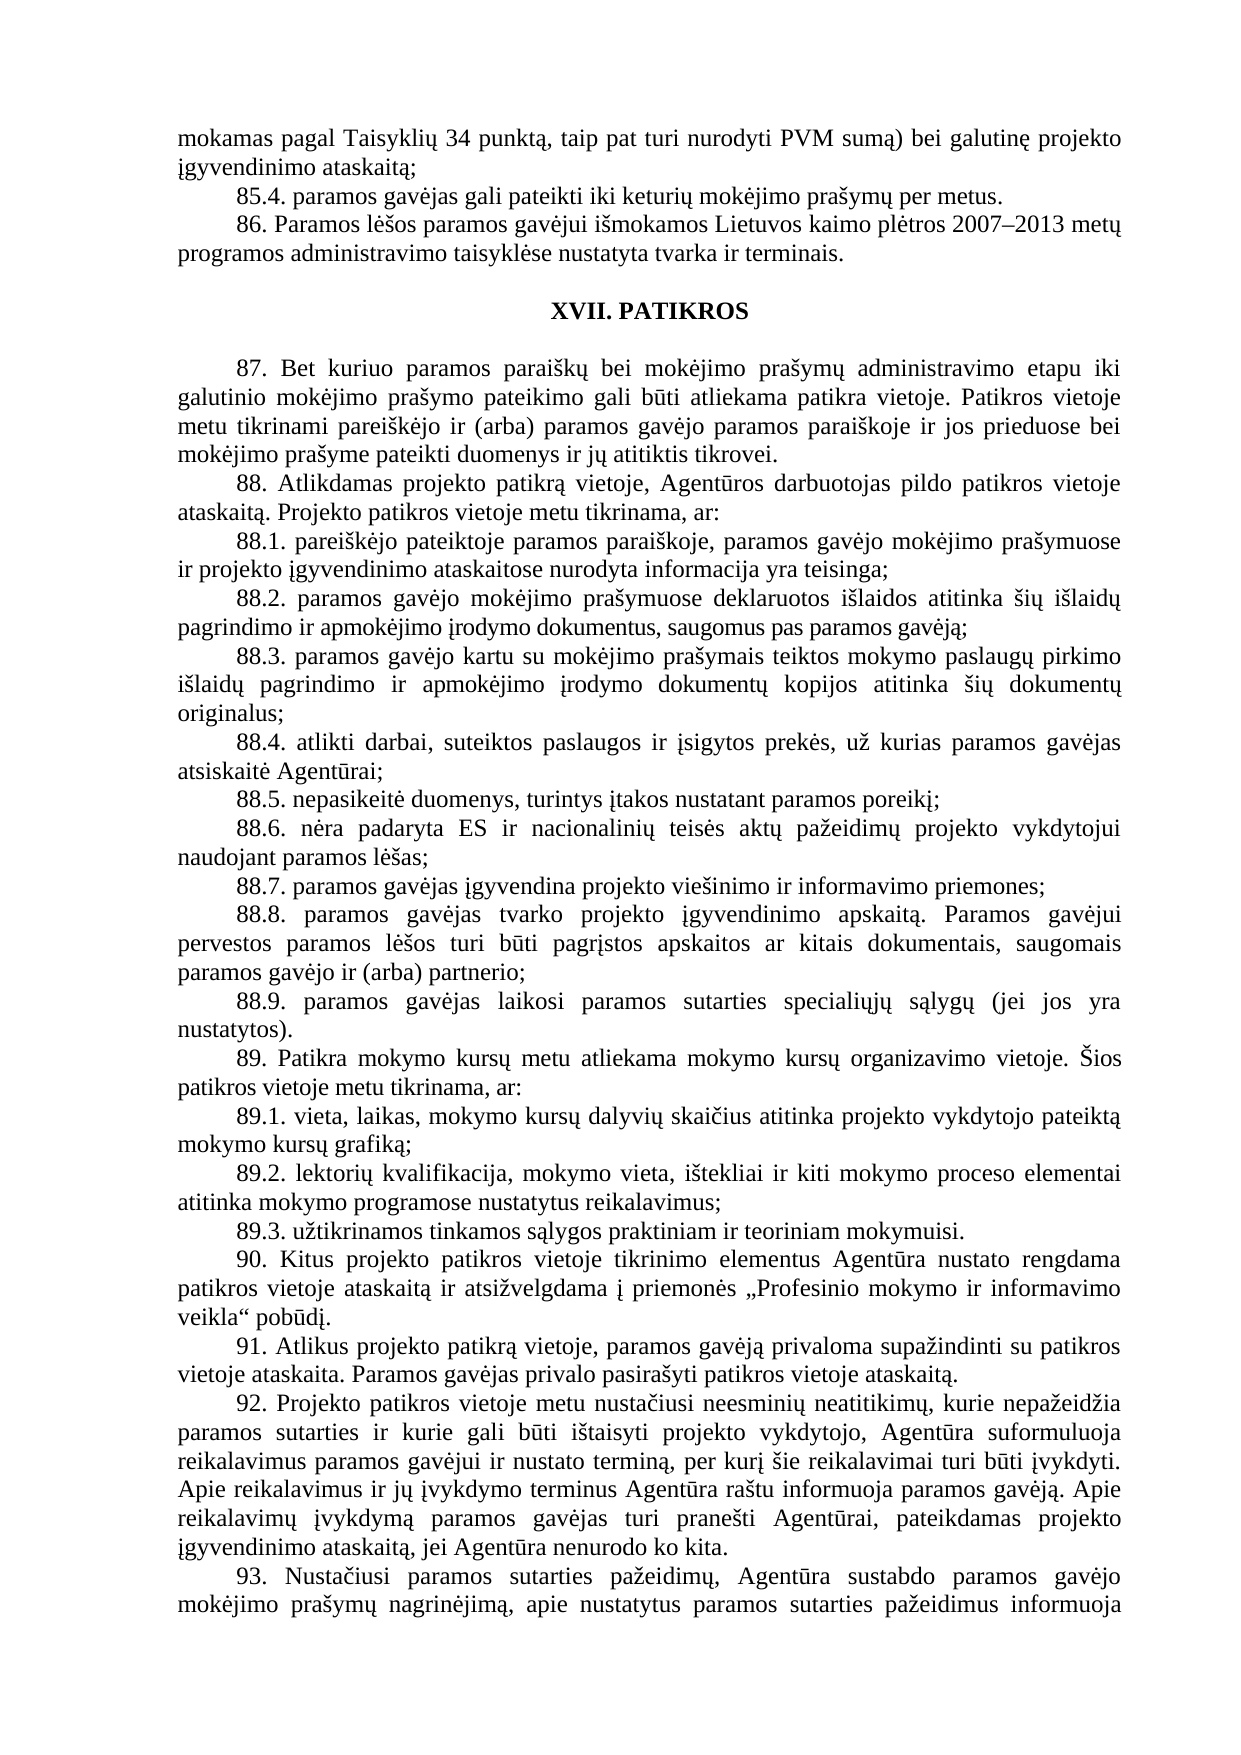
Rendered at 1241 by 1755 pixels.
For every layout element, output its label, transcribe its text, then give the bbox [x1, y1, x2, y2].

text 91. Atlikus projekto patikrą vietoje, paramos gavėją privaloma supažindinti su patikros vietoje ataskaita. Paramos gavėjas privalo pasirašyti patikros vietoje ataskaitą. [177, 1331, 1122, 1388]
text 88.3. paramos gavėjo kartu su mokėjimo prašymais teiktos mokymo paslaugų pirkimo išlaidų pagrindimo ir apmokėjimo įrodymo dokumentų kopijos atitinka šių dokumentų originalus; [177, 641, 1122, 727]
text 88.9. paramos gavėjas laikosi paramos sutarties specialiųjų sąlygų (jei jos yra nustatytos). [177, 986, 1122, 1043]
text 89.3. užtikrinamos tinkamos sąlygos praktiniam ir teoriniam mokymuisi. [177, 1216, 1122, 1244]
text XVII. PATIKROS [177, 296, 1122, 324]
text 93. Nustačiusi paramos sutarties pažeidimų, Agentūra sustabdo paramos gavėjo mokėjimo prašymų nagrinėjimą, apie nustatytus paramos sutarties pažeidimus informuoja [177, 1561, 1122, 1618]
text 90. Kitus projekto patikros vietoje tikrinimo elementus Agentūra nustato rengdama patikros vietoje ataskaitą ir atsižvelgdama į priemonės „Profesinio mokymo ir informavimo veikla“ pobūdį. [177, 1244, 1122, 1331]
text 88.6. nėra padaryta ES ir nacionalinių teisės aktų pažeidimų projekto vykdytojui naudojant paramos lėšas; [177, 813, 1122, 871]
text 89. Patikra mokymo kursų metu atliekama mokymo kursų organizavimo vietoje. Šios patikros vietoje metu tikrinama, ar: [177, 1043, 1122, 1101]
text 87. Bet kuriuo paramos paraiškų bei mokėjimo prašymų administravimo etapu iki galutinio mokėjimo prašymo pateikimo gali būti atliekama patikra vietoje. Patikros vietoje metu tikrinami pareiškėjo ir (arba) paramos gavėjo paramos paraiškoje ir jos prieduose bei mokėjimo prašyme pateikti duomenys ir jų atitiktis tikrovei. [177, 353, 1122, 468]
text 88.2. paramos gavėjo mokėjimo prašymuose deklaruotos išlaidos atitinka šių išlaidų pagrindimo ir apmokėjimo įrodymo dokumentus, saugomus pas paramos gavėją; [177, 583, 1122, 641]
text 86. Paramos lėšos paramos gavėjui išmokamos Lietuvos kaimo plėtros 2007–2013 metų programos administravimo taisyklėse nustatyta tvarka ir terminais. [177, 209, 1122, 267]
text 89.2. lektorių kvalifikacija, mokymo vieta, ištekliai ir kiti mokymo proceso elementai atitinka mokymo programose nustatytus reikalavimus; [177, 1158, 1122, 1216]
text 88.1. pareiškėjo pateiktoje paramos paraiškoje, paramos gavėjo mokėjimo prašymuose ir projekto įgyvendinimo ataskaitose nurodyta informacija yra teisinga; [177, 526, 1122, 583]
text 88. Atlikdamas projekto patikrą vietoje, Agentūros darbuotojas pildo patikros vietoje ataskaitą. Projekto patikros vietoje metu tikrinama, ar: [177, 468, 1122, 526]
text 92. Projekto patikros vietoje metu nustačiusi neesminių neatitikimų, kurie nepažeidžia paramos sutarties ir kurie gali būti ištaisyti projekto vykdytojo, Agentūra suformuluoja reikalavimus paramos gavėjui ir nustato terminą, per kurį šie reikalavimai turi būti įvykdyti. Apie reikalavimus ir jų įvykdymo terminus Agentūra raštu informuoja paramos gavėją. Apie reikalavimų įvykdymą paramos gavėjas turi pranešti Agentūrai, pateikdamas projekto įgyvendinimo ataskaitą, jei Agentūra nenurodo ko kita. [177, 1388, 1122, 1561]
text 88.8. paramos gavėjas tvarko projekto įgyvendinimo apskaitą. Paramos gavėjui pervestos paramos lėšos turi būti pagrįstos apskaitos ar kitais dokumentais, saugomais paramos gavėjo ir (arba) partnerio; [177, 899, 1122, 986]
text mokamas pagal Taisyklių 34 punktą, taip pat turi nurodyti PVM sumą) bei galutinę projekto įgyvendinimo ataskaitą; [177, 123, 1122, 181]
text 89.1. vieta, laikas, mokymo kursų dalyvių skaičius atitinka projekto vykdytojo pateiktą mokymo kursų grafiką; [177, 1101, 1122, 1158]
text 88.5. nepasikeitė duomenys, turintys įtakos nustatant paramos poreikį; [177, 784, 1122, 813]
text 85.4. paramos gavėjas gali pateikti iki keturių mokėjimo prašymų per metus. [177, 181, 1122, 209]
text 88.7. paramos gavėjas įgyvendina projekto viešinimo ir informavimo priemones; [177, 871, 1122, 899]
text 88.4. atlikti darbai, suteiktos paslaugos ir įsigytos prekės, už kurias paramos gavėjas atsiskaitė Agentūrai; [177, 727, 1122, 784]
